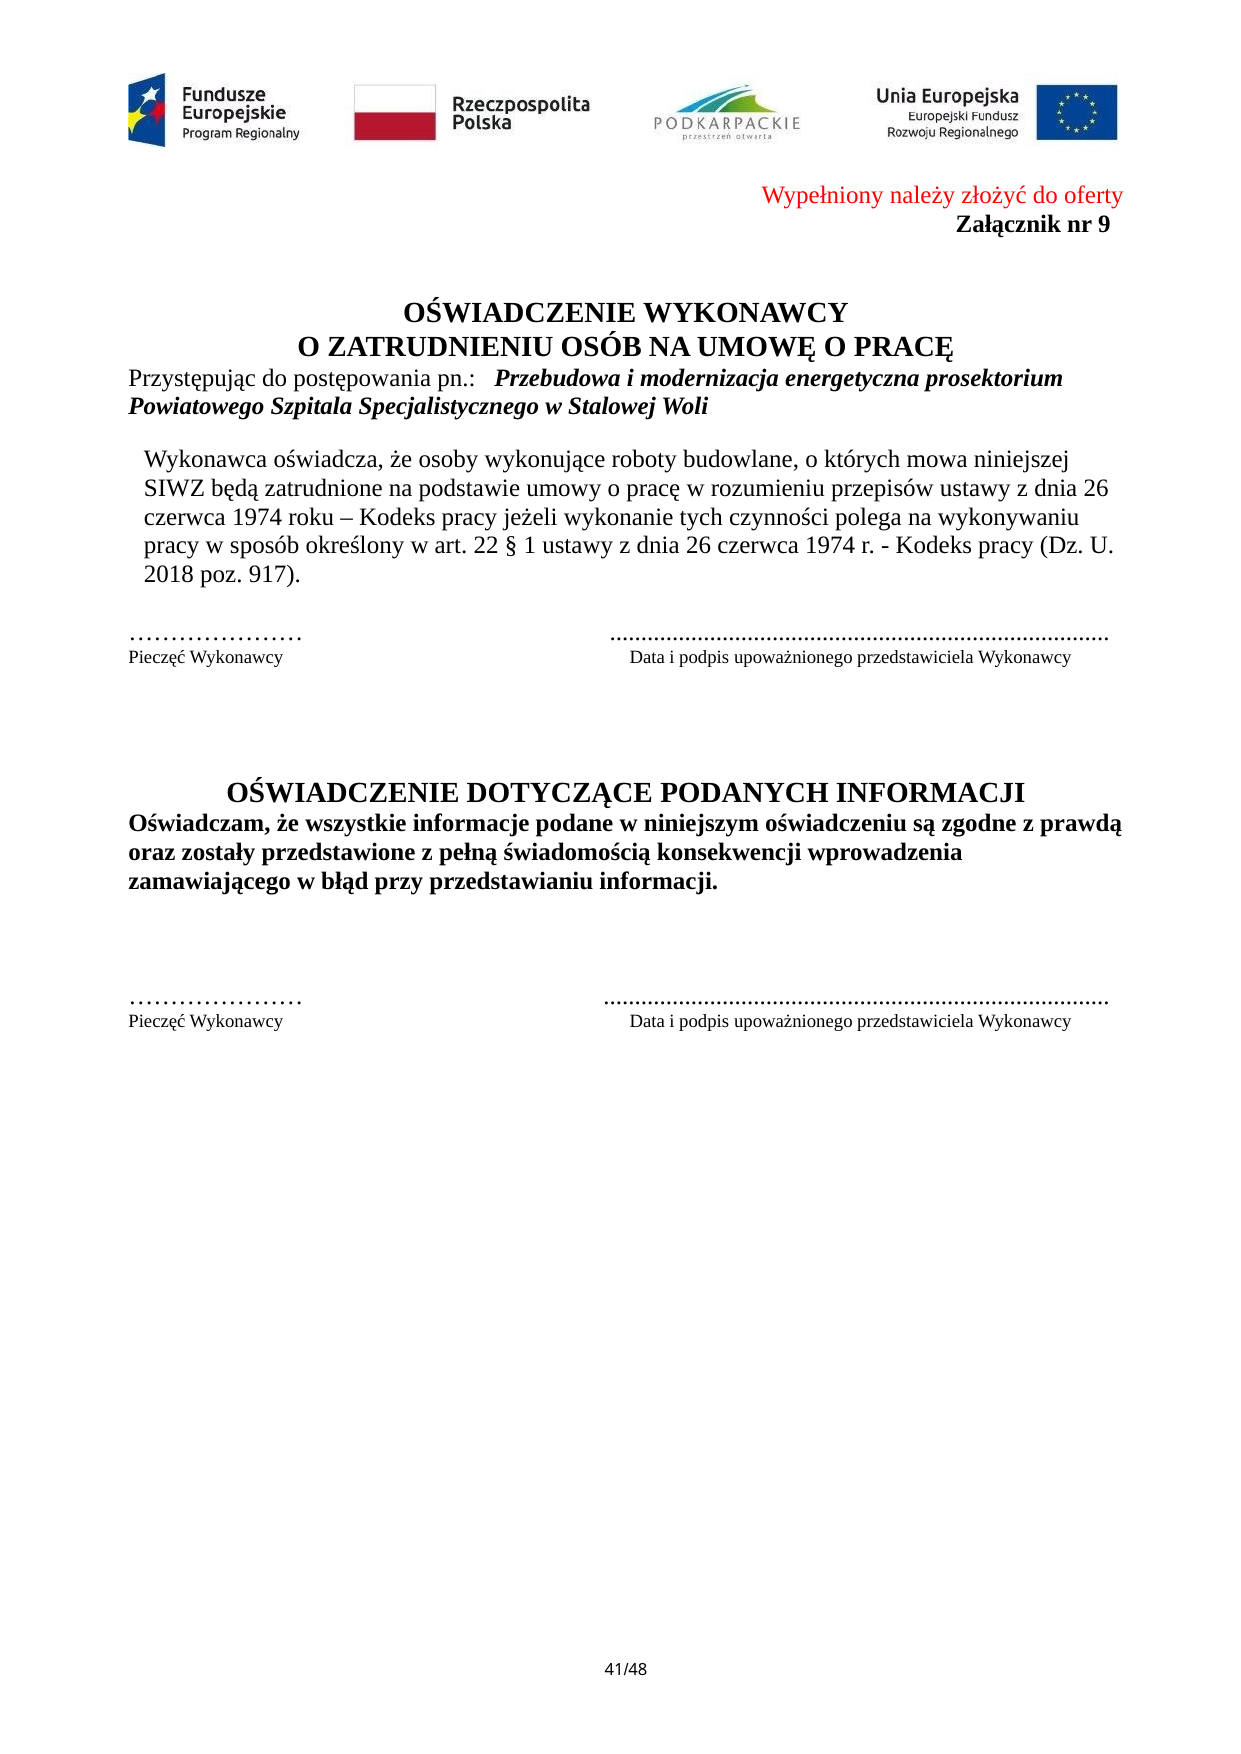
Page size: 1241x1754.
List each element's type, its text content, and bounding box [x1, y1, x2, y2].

text O ZATRUDNIENIU OSÓB NA UMOWĘ O PRACĘ [128, 329, 1123, 363]
picture [128, 73, 1126, 152]
text Oświadczam, że wszystkie informacje podane w niniejszym oświadczeniu są zgodne z prawdą oraz zostały przedstawione z pełną świadomością konsekwencji wprowadzenia zamawiającego w błąd przy przedstawianiu informacji. [128, 808, 1123, 895]
text OŚWIADCZENIE WYKONAWCY [128, 296, 1123, 329]
text Załącznik nr 9 [942, 209, 1123, 238]
text Wykonawca oświadcza, że osoby wykonujące roboty budowlane, o których mowa niniejszej SIWZ będą zatrudnione na podstawie umowy o pracę w rozumieniu przepisów ustawy z dnia 26 czerwca 1974 roku – Kodeks pracy jeżeli wykonanie tych czynności polega na wykonywaniu pracy w sposób określony w art. 22 § 1 ustawy z dnia 26 czerwca 1974 r. - Kodeks pracy (Dz. U. 2018 poz. 917). [144, 444, 1123, 588]
text ………………… ................................................................................. [128, 981, 1123, 1010]
text Wypełniony należy złożyć do oferty [128, 181, 1123, 209]
text Przystępując do postępowania pn.: Przebudowa i modernizacja energetyczna prosektorium Powiatowego Szpitala Specjalistycznego w Stalowej Woli [128, 363, 1123, 420]
text OŚWIADCZENIE DOTYCZĄCE PODANYCH INFORMACJI [128, 775, 1123, 808]
text ………………… ................................................................................ [128, 617, 1123, 646]
text Pieczęć Wykonawcy Data i podpis upoważnionego przedstawiciela Wykonawcy [128, 1010, 1123, 1031]
text Pieczęć Wykonawcy Data i podpis upoważnionego przedstawiciela Wykonawcy [128, 646, 1123, 667]
